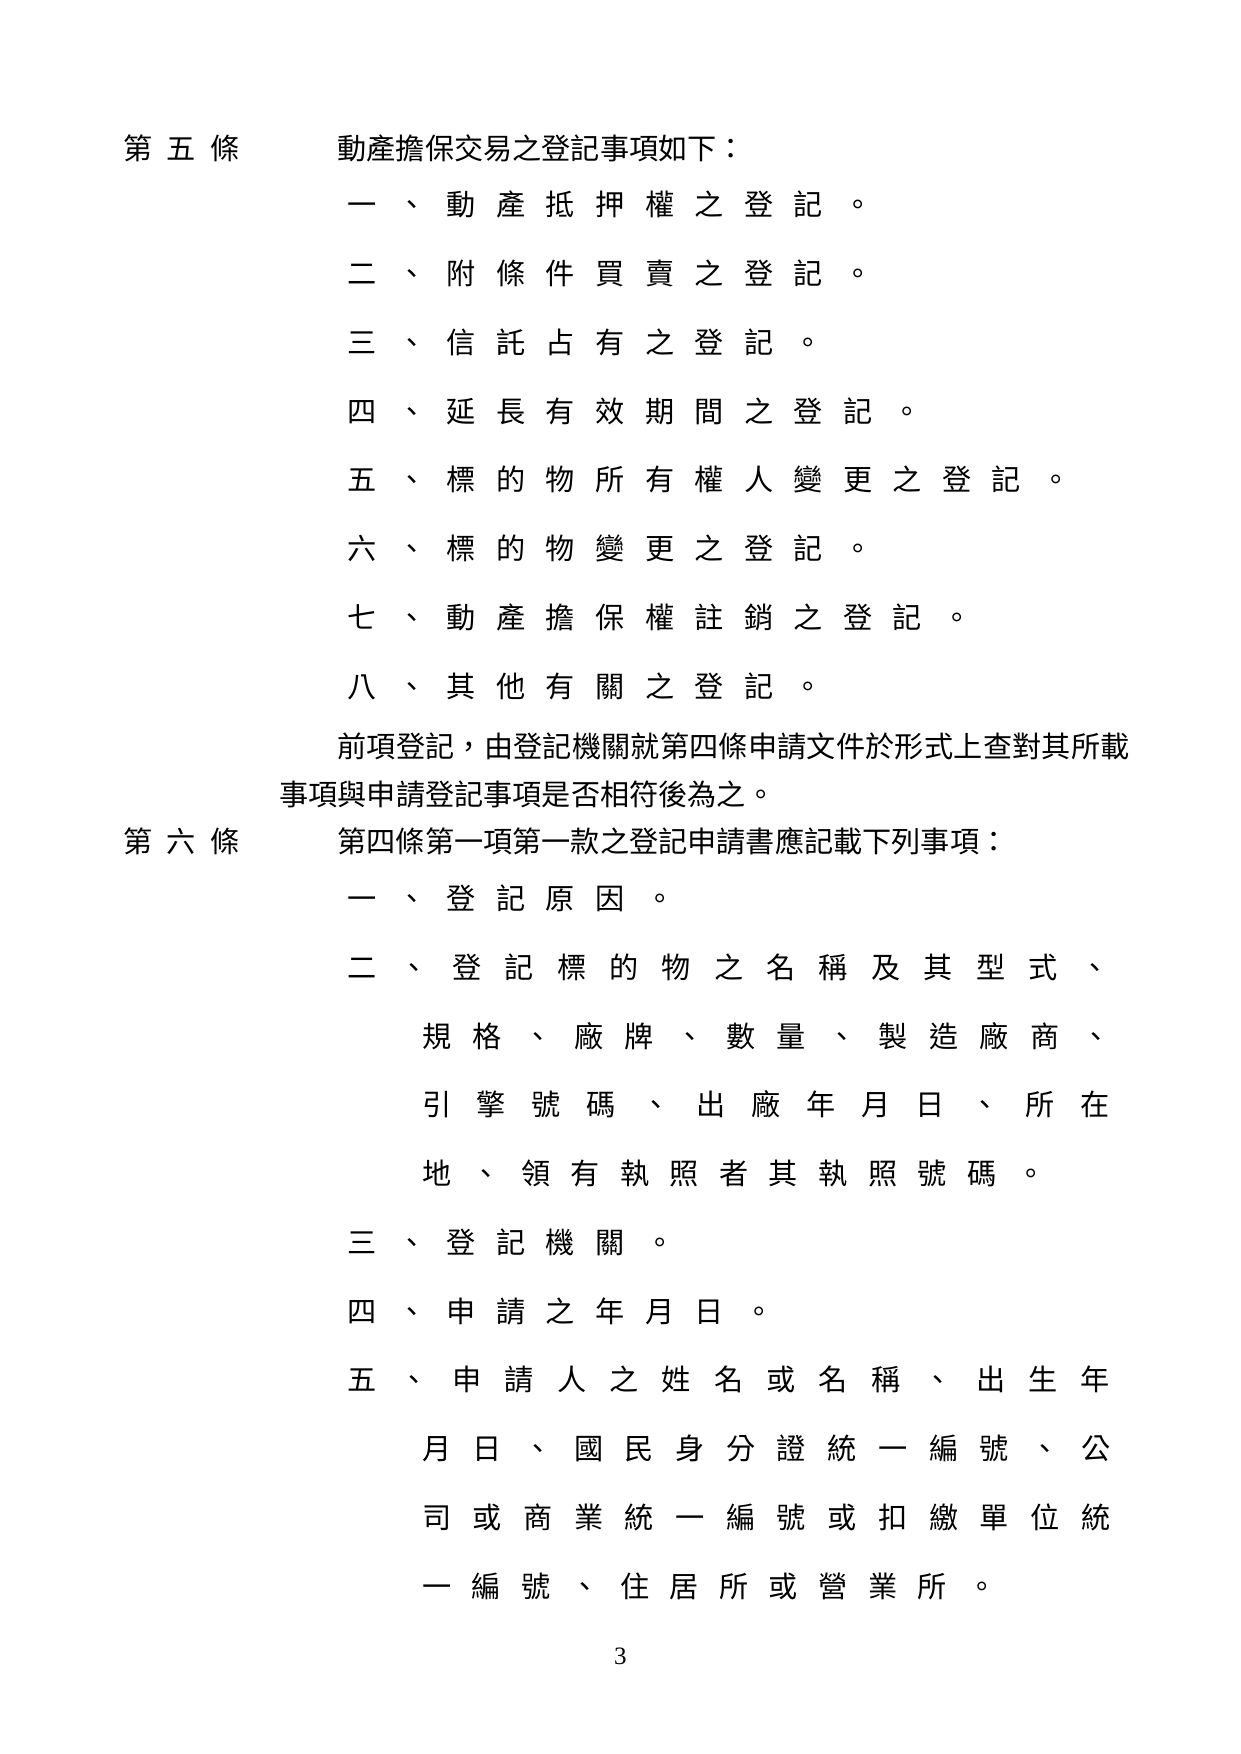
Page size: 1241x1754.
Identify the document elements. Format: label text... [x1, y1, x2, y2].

table_cell 第六條 [124, 815, 280, 1619]
table_cell 動產擔保交易之登記事項如下： 一、動產抵押權之登記。 二、附條件買賣之登記。 三、信託占有之登記。 四、延長有效期間之登記。 五、標的物所有權人變更之登記。 六、標的物變更之登記。 七、動產擔保權註銷之登記。 八、其他有關之登記。 前項登記，由登記機關就第四條申請文件於形式上查對其所載事項與申請登記事項是否相符後為之。 [280, 121, 1142, 814]
table_cell 第五條 [124, 121, 280, 814]
table_cell 第四條第一項第一款之登記申請書應記載下列事項： 一、登記原因。 二、登記標的物之名稱及其型式、規格、廠牌、數量、製造廠商、引擎號碼、出廠年月日、所在地、領有執照者其執照號碼。 三、登記機關。 四、申請之年月日。 五、申請人之姓名或名稱、出生年月日、國民身分證統一編號、公司或商業統一編號或扣繳單位統一編號、住居所或營業所。 [280, 815, 1142, 1619]
